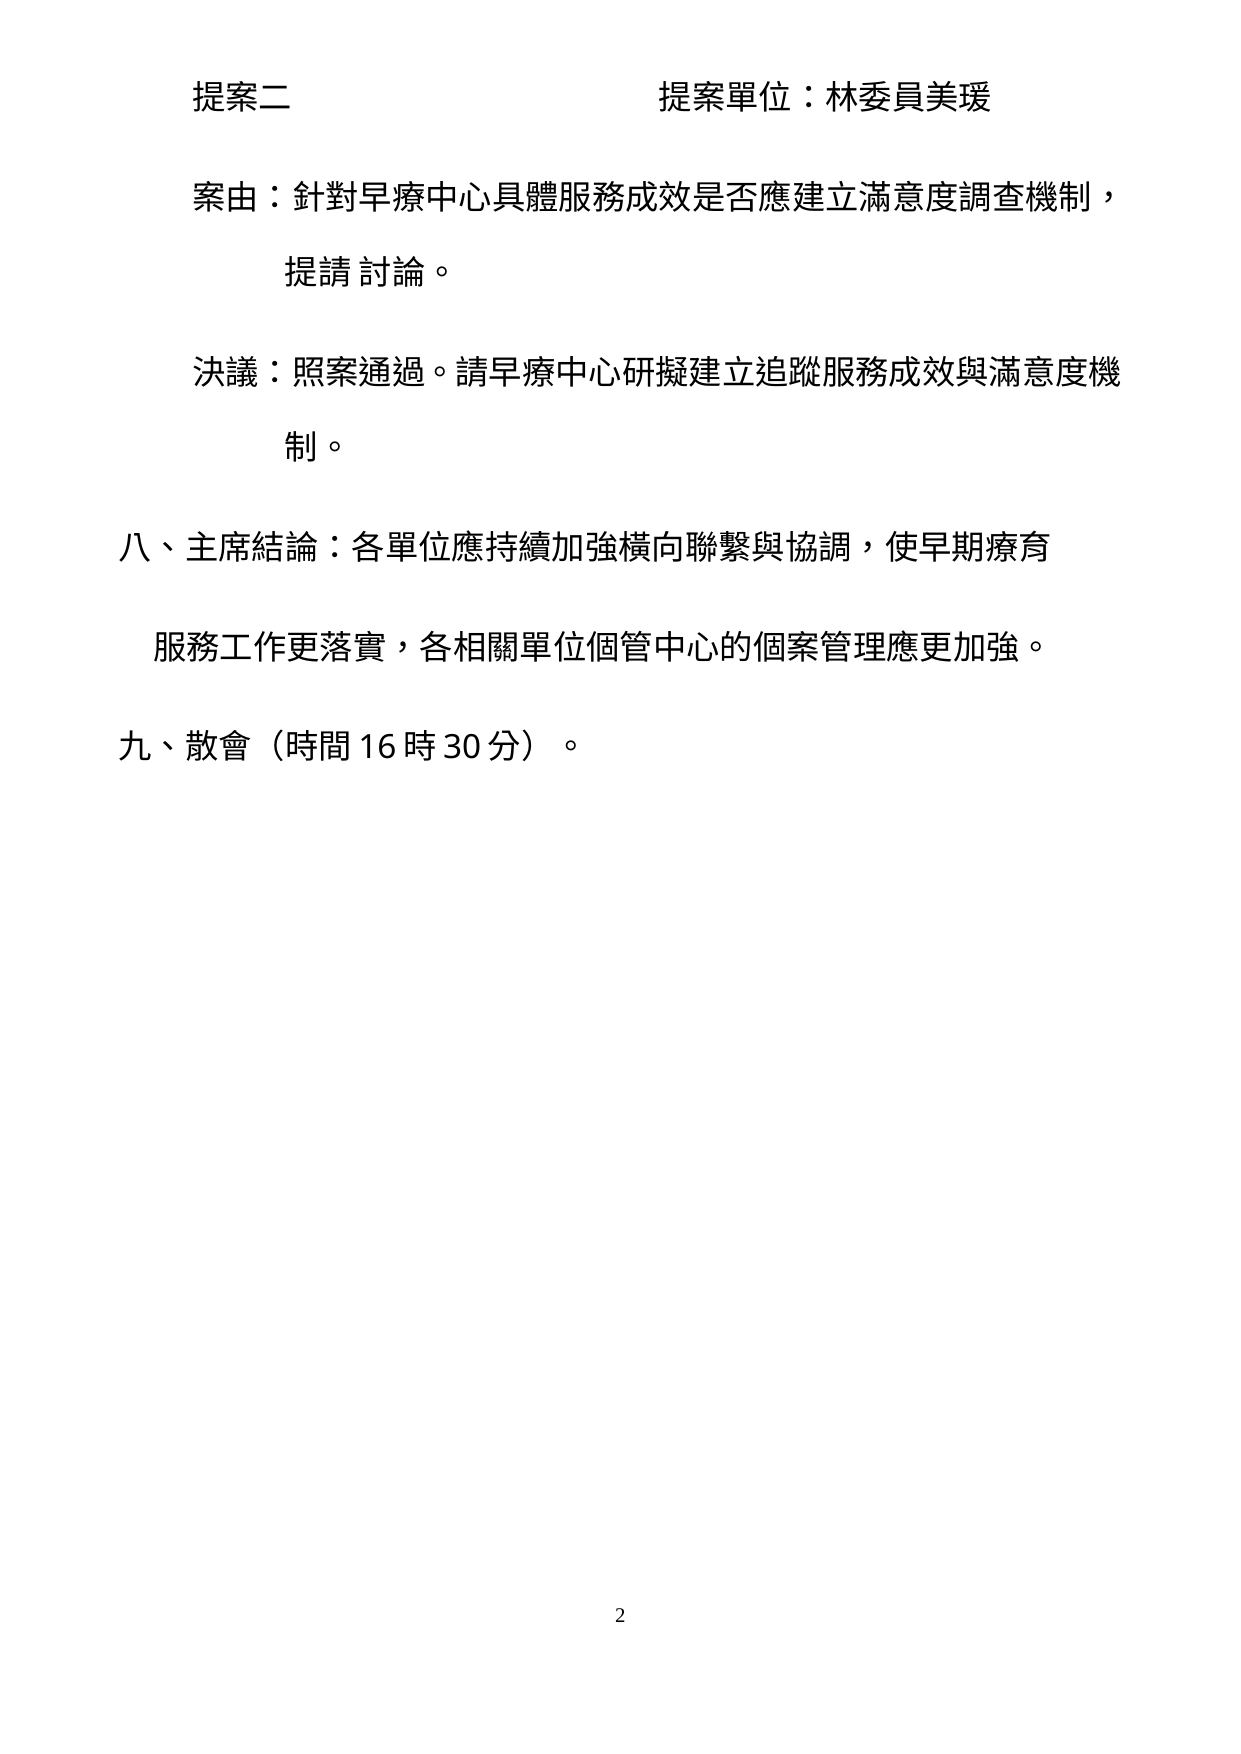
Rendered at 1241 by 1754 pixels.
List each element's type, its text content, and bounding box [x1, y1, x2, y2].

text 決議：照案通過。請早療中心研擬建立追蹤服務成效與滿意度機制。 [192, 332, 1122, 482]
text 八、主席結論：各單位應持續加強橫向聯繫與協調，使早期療育 [118, 507, 1122, 582]
text 提案二 提案單位：林委員美瑗 [192, 57, 1122, 132]
text 服務工作更落實，各相關單位個管中心的個案管理應更加強。 [118, 607, 1122, 682]
text 案由：針對早療中心具體服務成效是否應建立滿意度調查機制，提請 討論。 [192, 157, 1122, 307]
text 九、散會（時間16時30分）。 [118, 707, 1122, 782]
